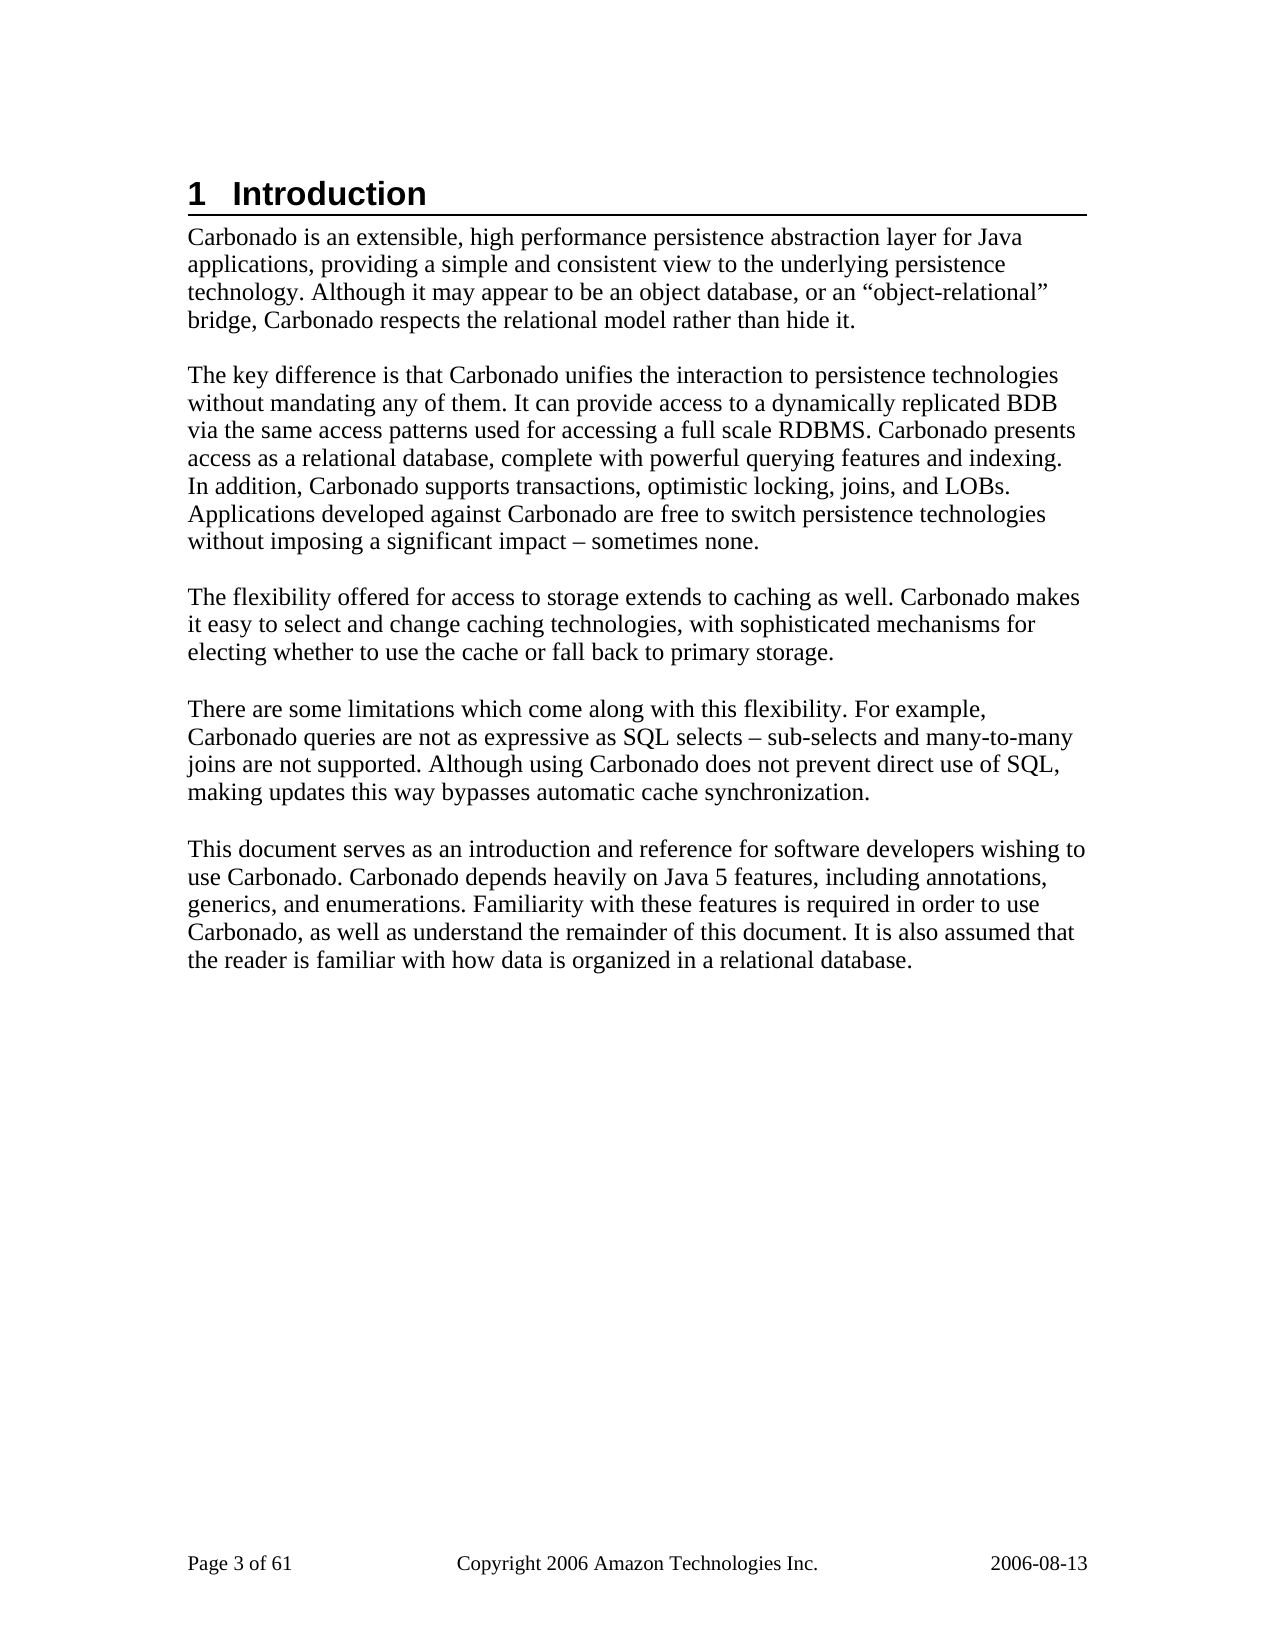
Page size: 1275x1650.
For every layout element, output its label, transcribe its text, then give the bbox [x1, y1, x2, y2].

text This document serves as an introduction and reference for software developers wishing to use Carbonado. Carbonado depends heavily on Java 5 features, including annotations, generics, and enumerations. Familiarity with these features is required in order to use Carbonado, as well as understand the remainder of this document. It is also assumed that the reader is familiar with how data is organized in a relational database. [187, 835, 1087, 974]
text There are some limitations which come along with this flexibility. For example, Carbonado queries are not as expressive as SQL selects – sub-selects and many-to-many joins are not supported. Although using Carbonado does not prevent direct use of SQL, making updates this way bypasses automatic cache synchronization. [187, 695, 1087, 806]
subtitle Introduction [187, 175, 1087, 216]
text The key difference is that Carbonado unifies the interaction to persistence technologies without mandating any of them. It can provide access to a dynamically replicated BDB via the same access patterns used for accessing a full scale RDBMS. Carbonado presents access as a relational database, complete with powerful querying features and indexing. In addition, Carbonado supports transactions, optimistic locking, joins, and LOBs. Applications developed against Carbonado are free to switch persistence technologies without imposing a significant impact – sometimes none. [187, 361, 1087, 555]
text Carbonado is an extensible, high performance persistence abstraction layer for Java applications, providing a simple and consistent view to the underlying persistence technology. Although it may appear to be an object database, or an “object-relational” bridge, Carbonado respects the relational model rather than hide it. [187, 223, 1087, 333]
text The flexibility offered for access to storage extends to caching as well. Carbonado makes it easy to select and change caching technologies, with sophisticated mechanisms for electing whether to use the cache or fall back to primary storage. [187, 583, 1087, 666]
